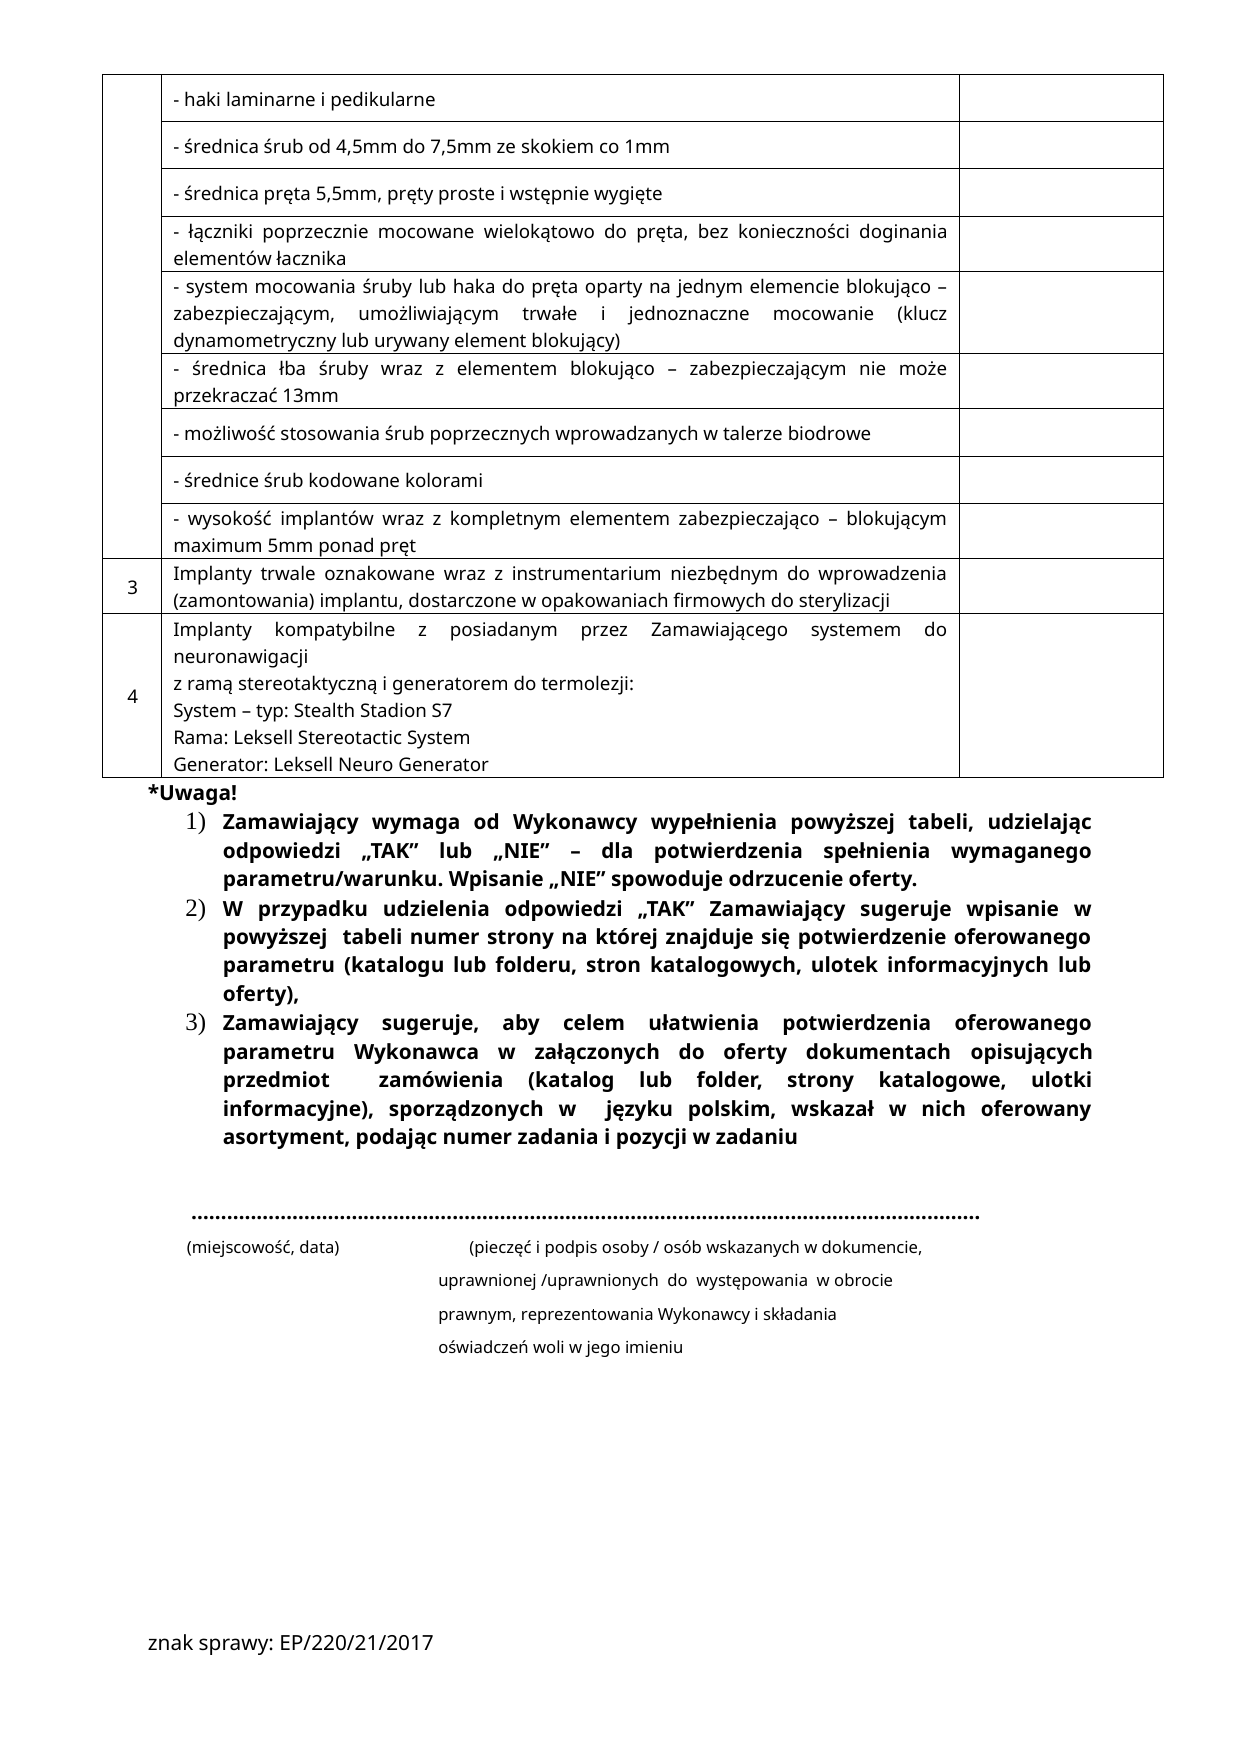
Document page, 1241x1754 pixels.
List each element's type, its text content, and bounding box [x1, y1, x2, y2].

table_cell Implanty trwale oznakowane wraz z instrumentarium niezbędnym do wprowadzenia (zamontowania) implantu, dostarczone w opakowaniach firmowych do sterylizacji [162, 559, 959, 613]
text oświadczeń woli w jego imieniu [148, 1335, 1093, 1358]
text ………..………………………………………………..………………………………………………………… [148, 1197, 1093, 1225]
table_cell - system mocowania śruby lub haka do pręta oparty na jednym elemencie blokująco – zabezpieczającym, umożliwiającym trwałe i jednoznaczne mocowanie (klucz dynamometryczny lub urywany element blokujący) [162, 272, 959, 353]
table_cell 3 [103, 559, 161, 613]
table_cell [960, 217, 1163, 271]
table_cell - wysokość implantów wraz z kompletnym elementem zabezpieczająco – blokującym maximum 5mm ponad pręt [162, 504, 959, 558]
table_cell Implanty kompatybilne z posiadanym przez Zamawiającego systemem do neuronawigacji z ramą stereotaktyczną i generatorem do termolezji: System – typ: Stealth Stadion S7 Rama: Leksell Stereotactic System Generator: Leksell Neuro Generator [162, 614, 959, 777]
list Zamawiający sugeruje, aby celem ułatwienia potwierdzenia oferowanego parametru Wykonawca w załączonych do oferty dokumentach opisujących przedmiot zamówienia (katalog lub folder, strony katalogowe, ulotki informacyjne), sporządzonych w języku polskim, wskazał w nich oferowany asortyment, podając numer zadania i pozycji w zadaniu [185, 1007, 1093, 1151]
text (miejscowość, data) (pieczęć i podpis osoby / osób wskazanych w dokumencie, [148, 1236, 1093, 1258]
table_cell - możliwość stosowania śrub poprzecznych wprowadzanych w talerze biodrowe [162, 409, 959, 456]
table_cell [960, 169, 1163, 216]
table_cell [960, 457, 1163, 503]
table_cell [103, 75, 161, 558]
table_cell - średnica łba śruby wraz z elementem blokująco – zabezpieczającym nie może przekraczać 13mm [162, 354, 959, 408]
list W przypadku udzielenia odpowiedzi „TAK” Zamawiający sugeruje wpisanie w powyższej tabeli numer strony na której znajduje się potwierdzenie oferowanego parametru (katalogu lub folderu, stron katalogowych, ulotek informacyjnych lub oferty), [185, 893, 1093, 1007]
table_cell [960, 122, 1163, 168]
text prawnym, reprezentowania Wykonawcy i składania [148, 1302, 1093, 1325]
table_cell [960, 614, 1163, 777]
table_cell [960, 559, 1163, 613]
table_cell - średnica śrub od 4,5mm do 7,5mm ze skokiem co 1mm [162, 122, 959, 168]
table_cell - średnice śrub kodowane kolorami [162, 457, 959, 503]
list Zamawiający wymaga od Wykonawcy wypełnienia powyższej tabeli, udzielając odpowiedzi „TAK” lub „NIE” – dla potwierdzenia spełnienia wymaganego parametru/warunku. Wpisanie „NIE” spowoduje odrzucenie oferty. [185, 806, 1093, 893]
table_cell [960, 504, 1163, 558]
table_cell - haki laminarne i pedikularne [162, 75, 959, 121]
table_cell [960, 354, 1163, 408]
table_cell - średnica pręta 5,5mm, pręty proste i wstępnie wygięte [162, 169, 959, 216]
table_cell 4 [103, 614, 161, 777]
table_cell [960, 75, 1163, 121]
text uprawnionej /uprawnionych do występowania w obrocie [148, 1269, 1093, 1292]
table_cell [960, 409, 1163, 456]
text *Uwaga! [148, 778, 1093, 806]
table_cell - łączniki poprzecznie mocowane wielokątowo do pręta, bez konieczności doginania elementów łacznika [162, 217, 959, 271]
table_cell [960, 272, 1163, 353]
